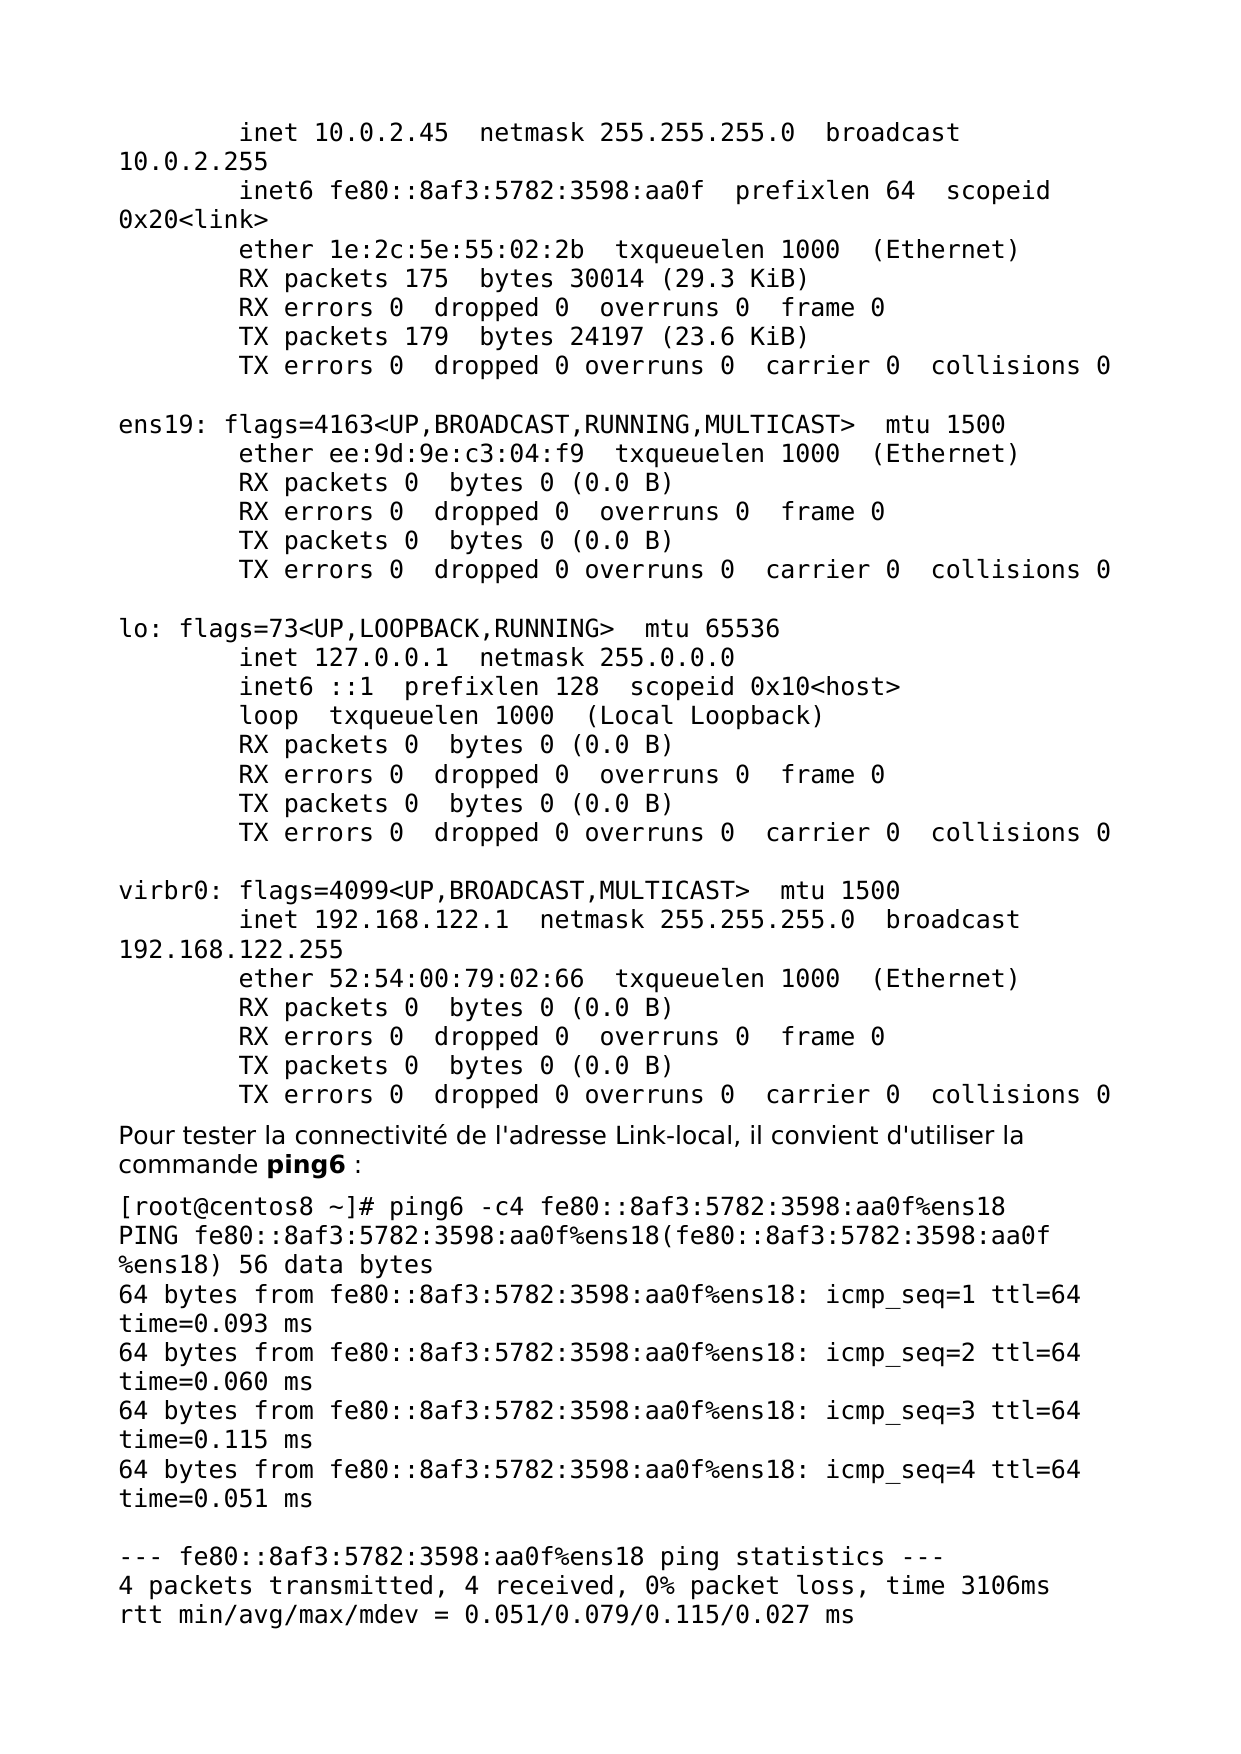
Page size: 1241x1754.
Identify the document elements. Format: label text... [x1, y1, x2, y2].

text [root@centos8 ~]# ping6 -c4 fe80::8af3:5782:3598:aa0f%ens18 PING fe80::8af3:5782:3598:aa0f%ens18(fe80::8af3:5782:3598:aa0f%ens18) 56 data bytes 64 bytes from fe80::8af3:5782:3598:aa0f%ens18: icmp_seq=1 ttl=64 time=0.093 ms 64 bytes from fe80::8af3:5782:3598:aa0f%ens18: icmp_seq=2 ttl=64 time=0.060 ms 64 bytes from fe80::8af3:5782:3598:aa0f%ens18: icmp_seq=3 ttl=64 time=0.115 ms 64 bytes from fe80::8af3:5782:3598:aa0f%ens18: icmp_seq=4 ttl=64 time=0.051 ms --- fe80::8af3:5782:3598:aa0f%ens18 ping statistics --- 4 packets transmitted, 4 received, 0% packet loss, time 3106ms rtt min/avg/max/mdev = 0.051/0.079/0.115/0.027 ms [118, 1192, 1122, 1630]
text Pour tester la connectivité de l'adresse Link-local, il convient d'utiliser la commande ping6 : [118, 1122, 1122, 1180]
text inet 10.0.2.45 netmask 255.255.255.0 broadcast 10.0.2.255 inet6 fe80::8af3:5782:3598:aa0f prefixlen 64 scopeid 0x20<link> ether 1e:2c:5e:55:02:2b txqueuelen 1000 (Ethernet) RX packets 175 bytes 30014 (29.3 KiB) RX errors 0 dropped 0 overruns 0 frame 0 TX packets 179 bytes 24197 (23.6 KiB) TX errors 0 dropped 0 overruns 0 carrier 0 collisions 0 ens19: flags=4163<UP,BROADCAST,RUNNING,MULTICAST> mtu 1500 ether ee:9d:9e:c3:04:f9 txqueuelen 1000 (Ethernet) RX packets 0 bytes 0 (0.0 B) RX errors 0 dropped 0 overruns 0 frame 0 TX packets 0 bytes 0 (0.0 B) TX errors 0 dropped 0 overruns 0 carrier 0 collisions 0 lo: flags=73<UP,LOOPBACK,RUNNING> mtu 65536 inet 127.0.0.1 netmask 255.0.0.0 inet6 ::1 prefixlen 128 scopeid 0x10<host> loop txqueuelen 1000 (Local Loopback) RX packets 0 bytes 0 (0.0 B) RX errors 0 dropped 0 overruns 0 frame 0 TX packets 0 bytes 0 (0.0 B) TX errors 0 dropped 0 overruns 0 carrier 0 collisions 0 virbr0: flags=4099<UP,BROADCAST,MULTICAST> mtu 1500 inet 192.168.122.1 netmask 255.255.255.0 broadcast 192.168.122.255 ether 52:54:00:79:02:66 txqueuelen 1000 (Ethernet) RX packets 0 bytes 0 (0.0 B) RX errors 0 dropped 0 overruns 0 frame 0 TX packets 0 bytes 0 (0.0 B) TX errors 0 dropped 0 overruns 0 carrier 0 collisions 0 [118, 118, 1122, 1110]
